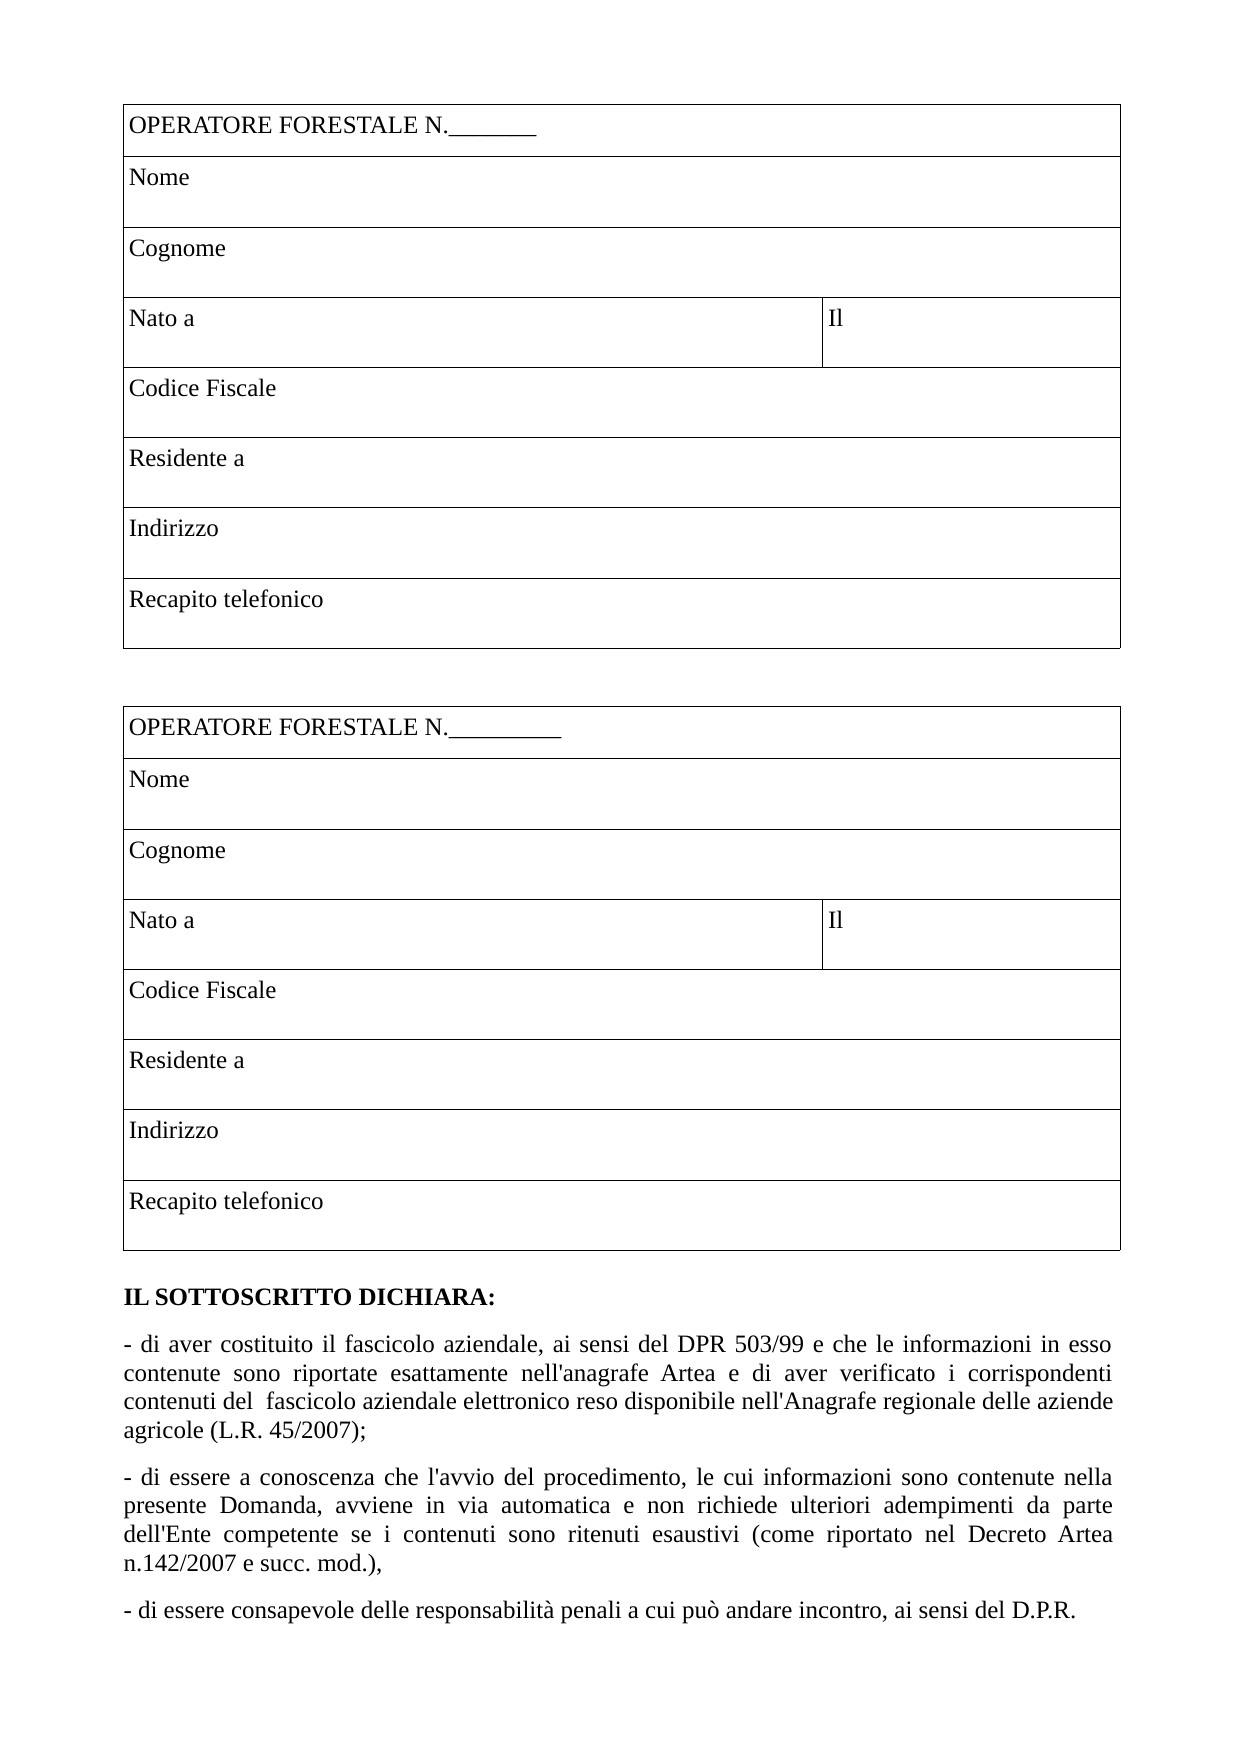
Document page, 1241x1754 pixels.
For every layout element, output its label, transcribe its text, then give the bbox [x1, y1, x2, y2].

table_header OPERATORE FORESTALE N._________ [124, 707, 1120, 758]
table_cell Indirizzo [124, 508, 1120, 577]
table_cell Residente a [124, 438, 1120, 507]
table_cell Nato a [124, 900, 822, 969]
table_cell Residente a [124, 1040, 1120, 1109]
table_cell Il [823, 900, 1120, 969]
table_cell - di essere a conoscenza che l'avvio del procedimento, le cui informazioni sono contenute nella presente Domanda, avviene in via automatica e non richiede ulteriori adempimenti da parte dell'Ente competente se i contenuti sono ritenuti esaustivi (come riportato nel Decreto Artea n.142/2007 e succ. mod.), [120, 1459, 1117, 1592]
table_cell Cognome [124, 830, 1120, 899]
table_cell - di aver costituito il fascicolo aziendale, ai sensi del DPR 503/99 e che le informazioni in esso contenute sono riportate esattamente nell'anagrafe Artea e di aver verificato i corrispondenti contenuti del fascicolo aziendale elettronico reso disponibile nell'Anagrafe regionale delle aziende agricole (L.R. 45/2007); [120, 1326, 1117, 1459]
table_cell Il [823, 298, 1120, 367]
table_cell Recapito telefonico [124, 1181, 1120, 1250]
table_cell Cognome [124, 228, 1120, 297]
table_cell Recapito telefonico [124, 579, 1120, 648]
table_header OPERATORE FORESTALE N._______ [124, 105, 1120, 156]
table_cell - di essere consapevole delle responsabilità penali a cui può andare incontro, ai sensi del D.P.R. [120, 1592, 1117, 1627]
table_cell Codice Fiscale [124, 368, 1120, 437]
table_cell Codice Fiscale [124, 970, 1120, 1039]
table_cell Indirizzo [124, 1110, 1120, 1179]
table_header IL SOTTOSCRITTO DICHIARA: [120, 1279, 1117, 1326]
table_cell Nato a [124, 298, 822, 367]
table_cell Nome [124, 759, 1120, 828]
table_cell Nome [124, 157, 1120, 226]
